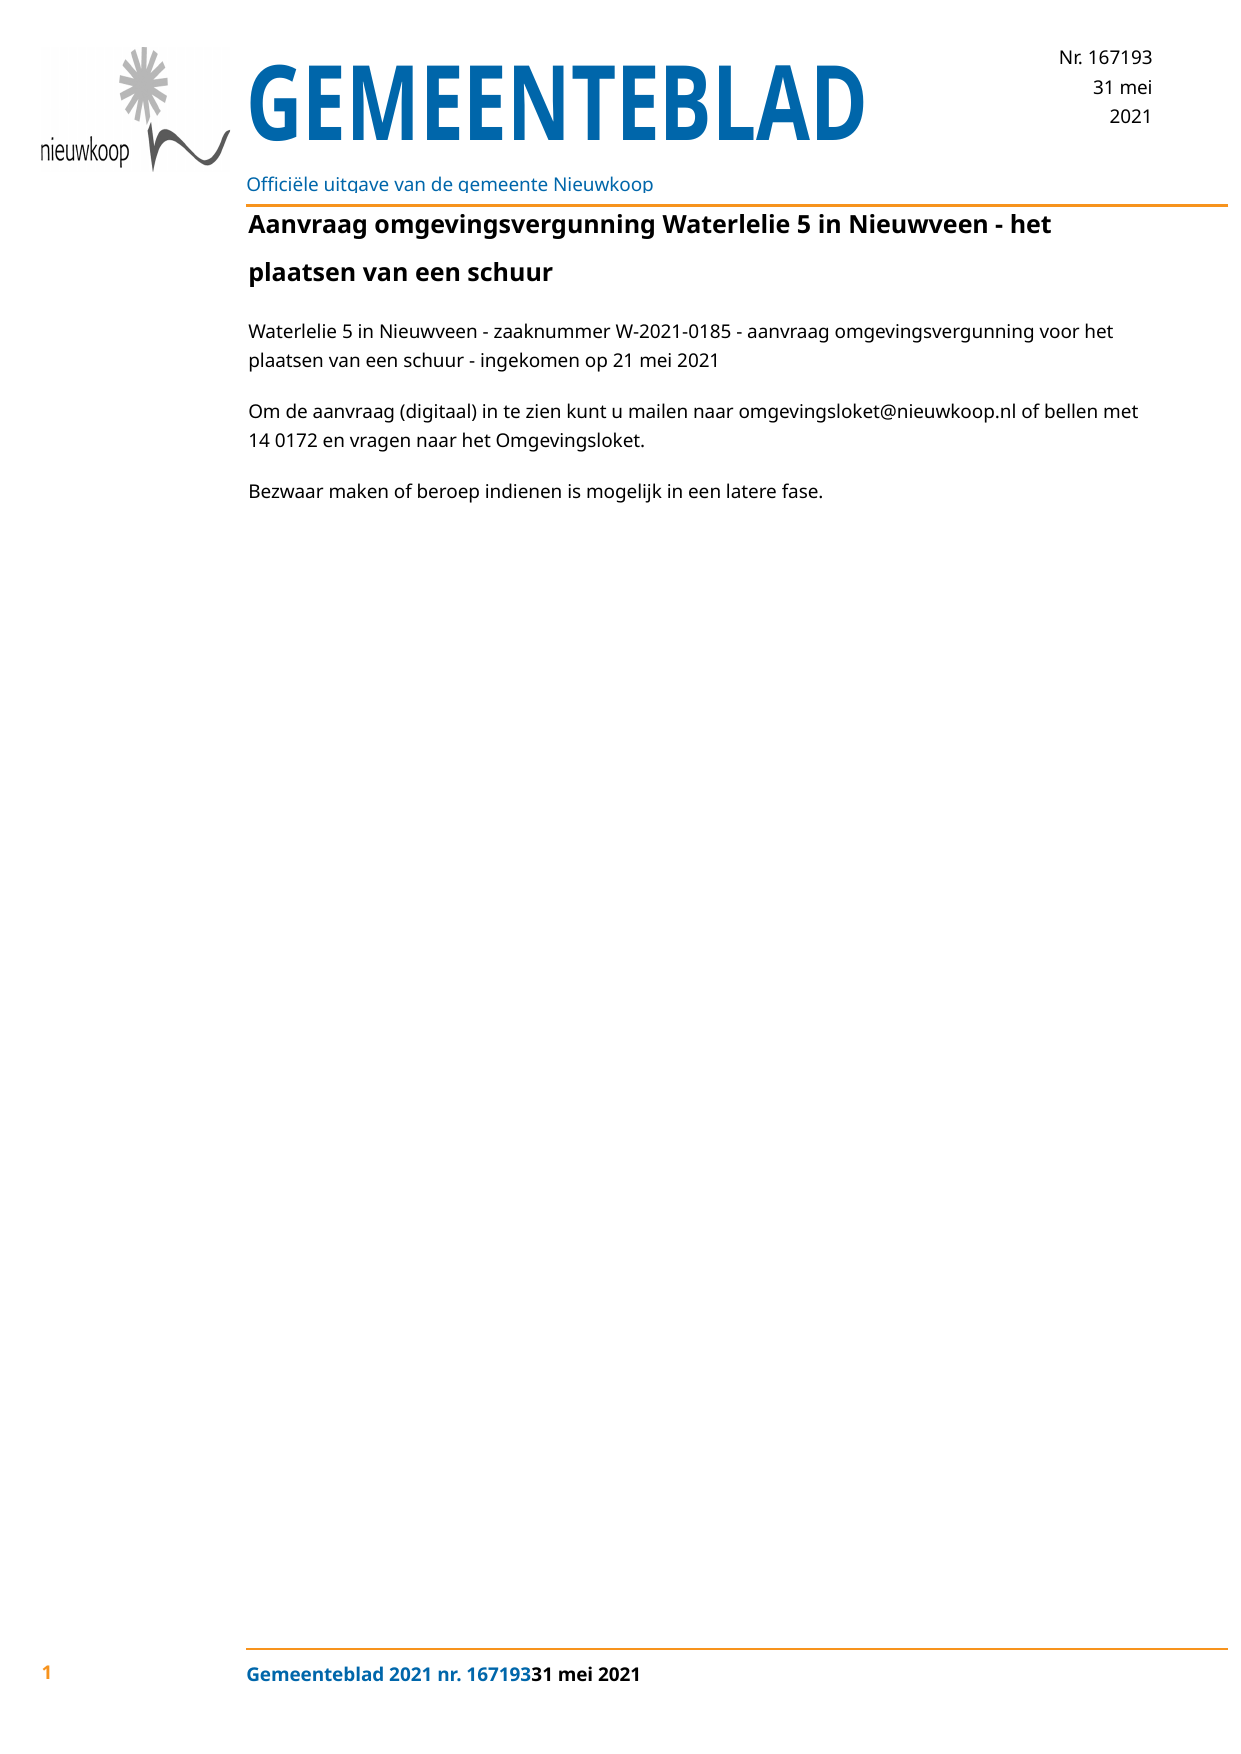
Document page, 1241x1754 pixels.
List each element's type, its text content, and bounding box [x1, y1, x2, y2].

text Bezwaar maken of beroep indienen is mogelijk in een latere fase. [248, 478, 1152, 504]
text Waterlelie 5 in Nieuwveen - zaaknummer W-2021-0185 - aanvraag omgevingsvergunning voor het plaatsen van een schuur - ingekomen op 21 mei 2021 [248, 318, 1152, 373]
text Aanvraag omgevingsvergunning Waterlelie 5 in Nieuwveen - het plaatsen van een schuur [248, 207, 1152, 288]
text Om de aanvraag (digitaal) in te zien kunt u mailen naar omgevingsloket@nieuwkoop.nl of bellen met 14 0172 en vragen naar het Omgevingsloket. [248, 398, 1152, 453]
picture [41, 47, 231, 172]
